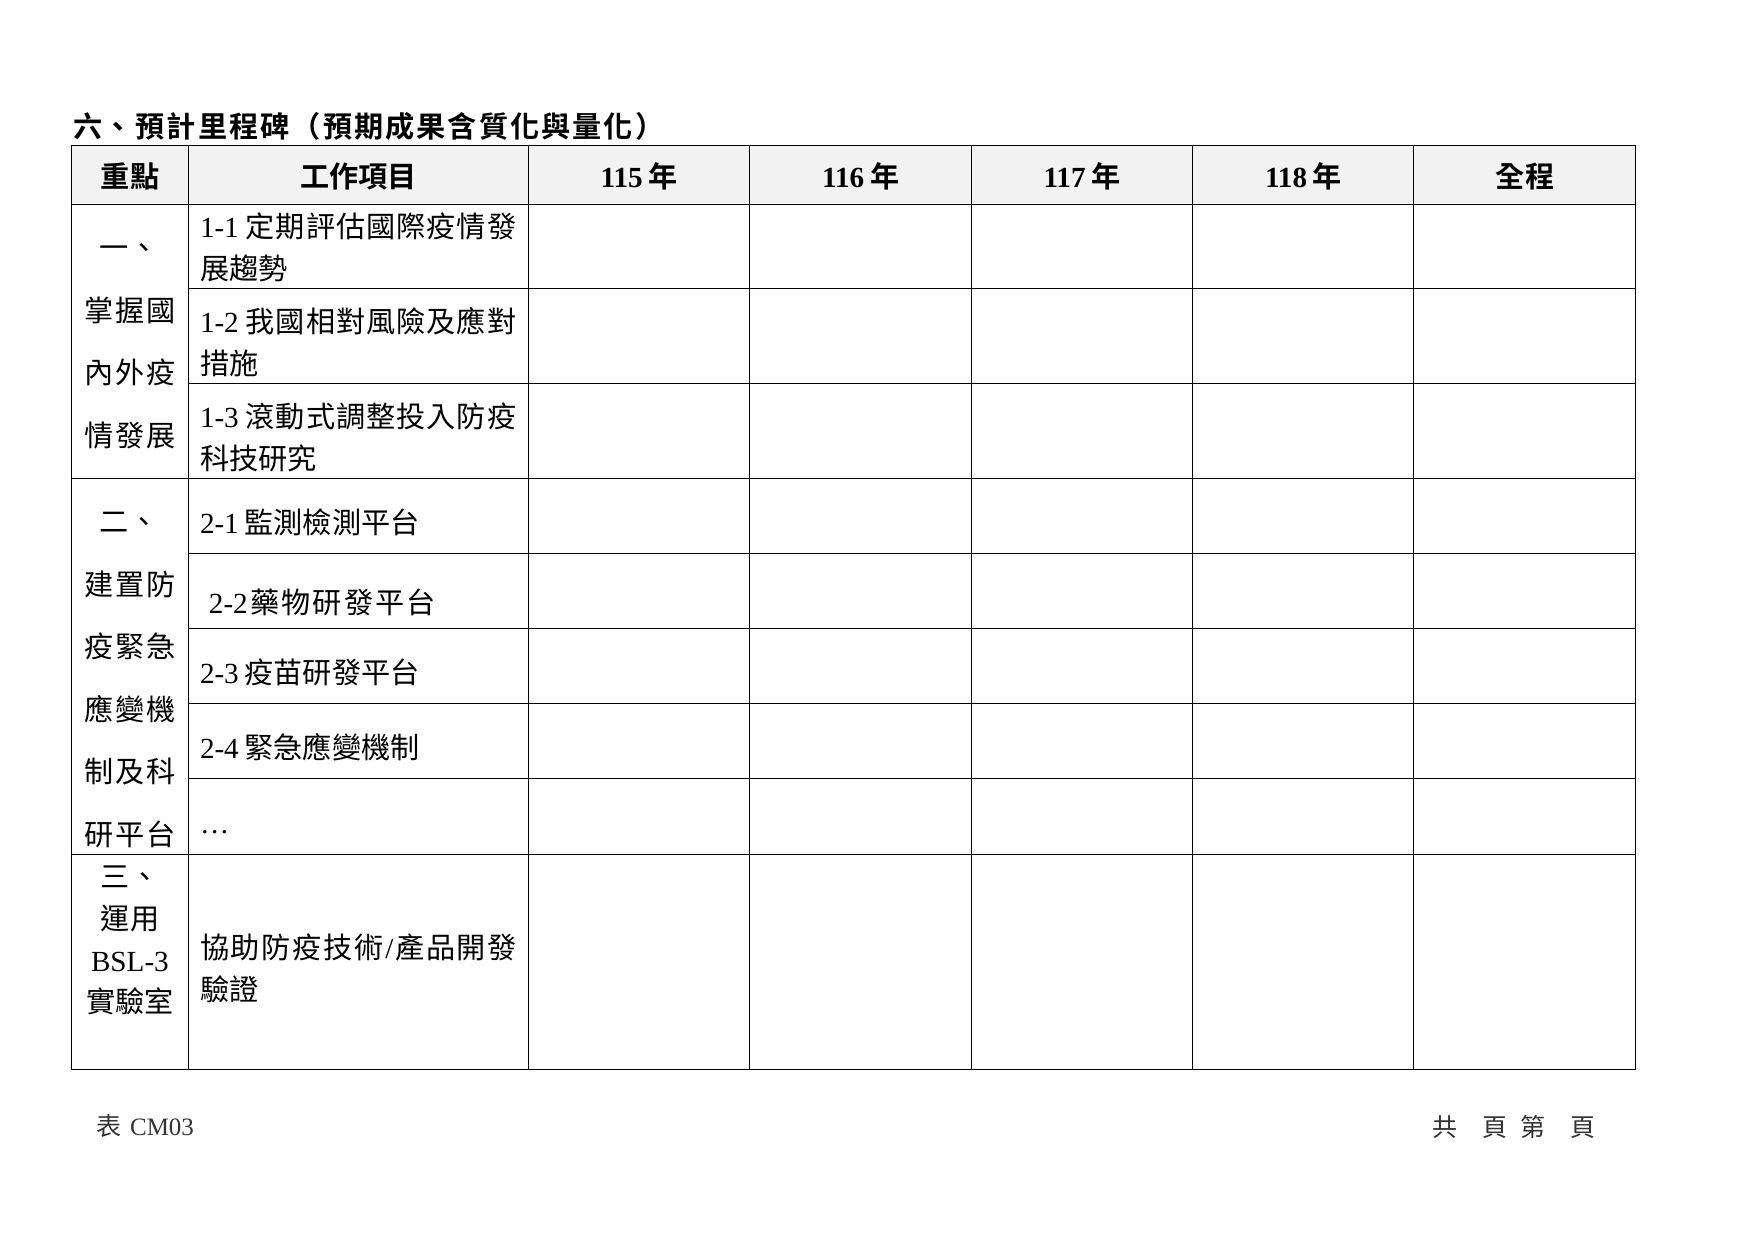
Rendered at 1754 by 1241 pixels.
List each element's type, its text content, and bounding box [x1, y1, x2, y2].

table_cell [1193, 554, 1413, 627]
table_cell [1414, 205, 1635, 288]
table_header 115年 [529, 146, 749, 203]
table_cell [529, 205, 749, 288]
table_cell [750, 704, 971, 777]
table_cell [1414, 629, 1635, 702]
table_cell [750, 779, 971, 853]
table_cell [750, 855, 971, 1069]
table_cell 協助防疫技術/產品開發驗證 [189, 855, 528, 1069]
table_cell 1-3滾動式調整投入防疫科技研究 [189, 384, 528, 477]
table_cell [529, 554, 749, 627]
table_cell [972, 479, 1192, 552]
table_cell [750, 629, 971, 702]
table_cell [1414, 704, 1635, 777]
table_cell [750, 384, 971, 477]
table_cell 二、 建置防疫緊急應變機制及科研平台 [72, 479, 188, 853]
table_cell [1414, 479, 1635, 552]
table_cell [750, 479, 971, 552]
table_header 全程 [1414, 146, 1635, 203]
table_cell 一、 掌握國內外疫情發展 [72, 205, 188, 477]
table_cell [1193, 629, 1413, 702]
table_cell [972, 384, 1192, 477]
table_cell [1193, 779, 1413, 853]
table_header 116年 [750, 146, 971, 203]
table_cell [529, 629, 749, 702]
table_cell 2-1監測檢測平台 [189, 479, 528, 552]
table_cell [750, 205, 971, 288]
table_cell [972, 704, 1192, 777]
table_cell [750, 289, 971, 383]
table_cell [529, 289, 749, 383]
table_cell [529, 779, 749, 853]
table_cell [1193, 855, 1413, 1069]
table_cell [1193, 384, 1413, 477]
table_cell [972, 855, 1192, 1069]
table_cell 1-1定期評估國際疫情發展趨勢 [189, 205, 528, 288]
table_cell [529, 479, 749, 552]
table_cell [750, 554, 971, 627]
table_cell [972, 554, 1192, 627]
table_cell [1193, 704, 1413, 777]
table_cell [1193, 479, 1413, 552]
table_cell 三、 運用BSL-3實驗室 [72, 855, 188, 1069]
table_cell [1193, 289, 1413, 383]
table_cell 1-2我國相對風險及應對措施 [189, 289, 528, 383]
table_cell [972, 289, 1192, 383]
table_cell [529, 384, 749, 477]
table_cell 2-2藥物研發平台 [189, 554, 528, 627]
table_cell [972, 779, 1192, 853]
table_cell [1193, 205, 1413, 288]
table_header 117年 [972, 146, 1192, 203]
table_cell [529, 855, 749, 1069]
subtitle 六、預計里程碑（預期成果含質化與量化） [72, 83, 1634, 145]
table_cell 2-4緊急應變機制 [189, 704, 528, 777]
table_cell … [189, 779, 528, 853]
table_header 重點 [72, 146, 188, 203]
table_cell 2-3疫苗研發平台 [189, 629, 528, 702]
table_cell [1414, 289, 1635, 383]
table_cell [1414, 855, 1635, 1069]
table_cell [1414, 779, 1635, 853]
table_cell [972, 205, 1192, 288]
table_cell [972, 629, 1192, 702]
table_header 工作項目 [189, 146, 528, 203]
table_cell [1414, 384, 1635, 477]
table_header 118年 [1193, 146, 1413, 203]
table_cell [529, 704, 749, 777]
table_cell [1414, 554, 1635, 627]
